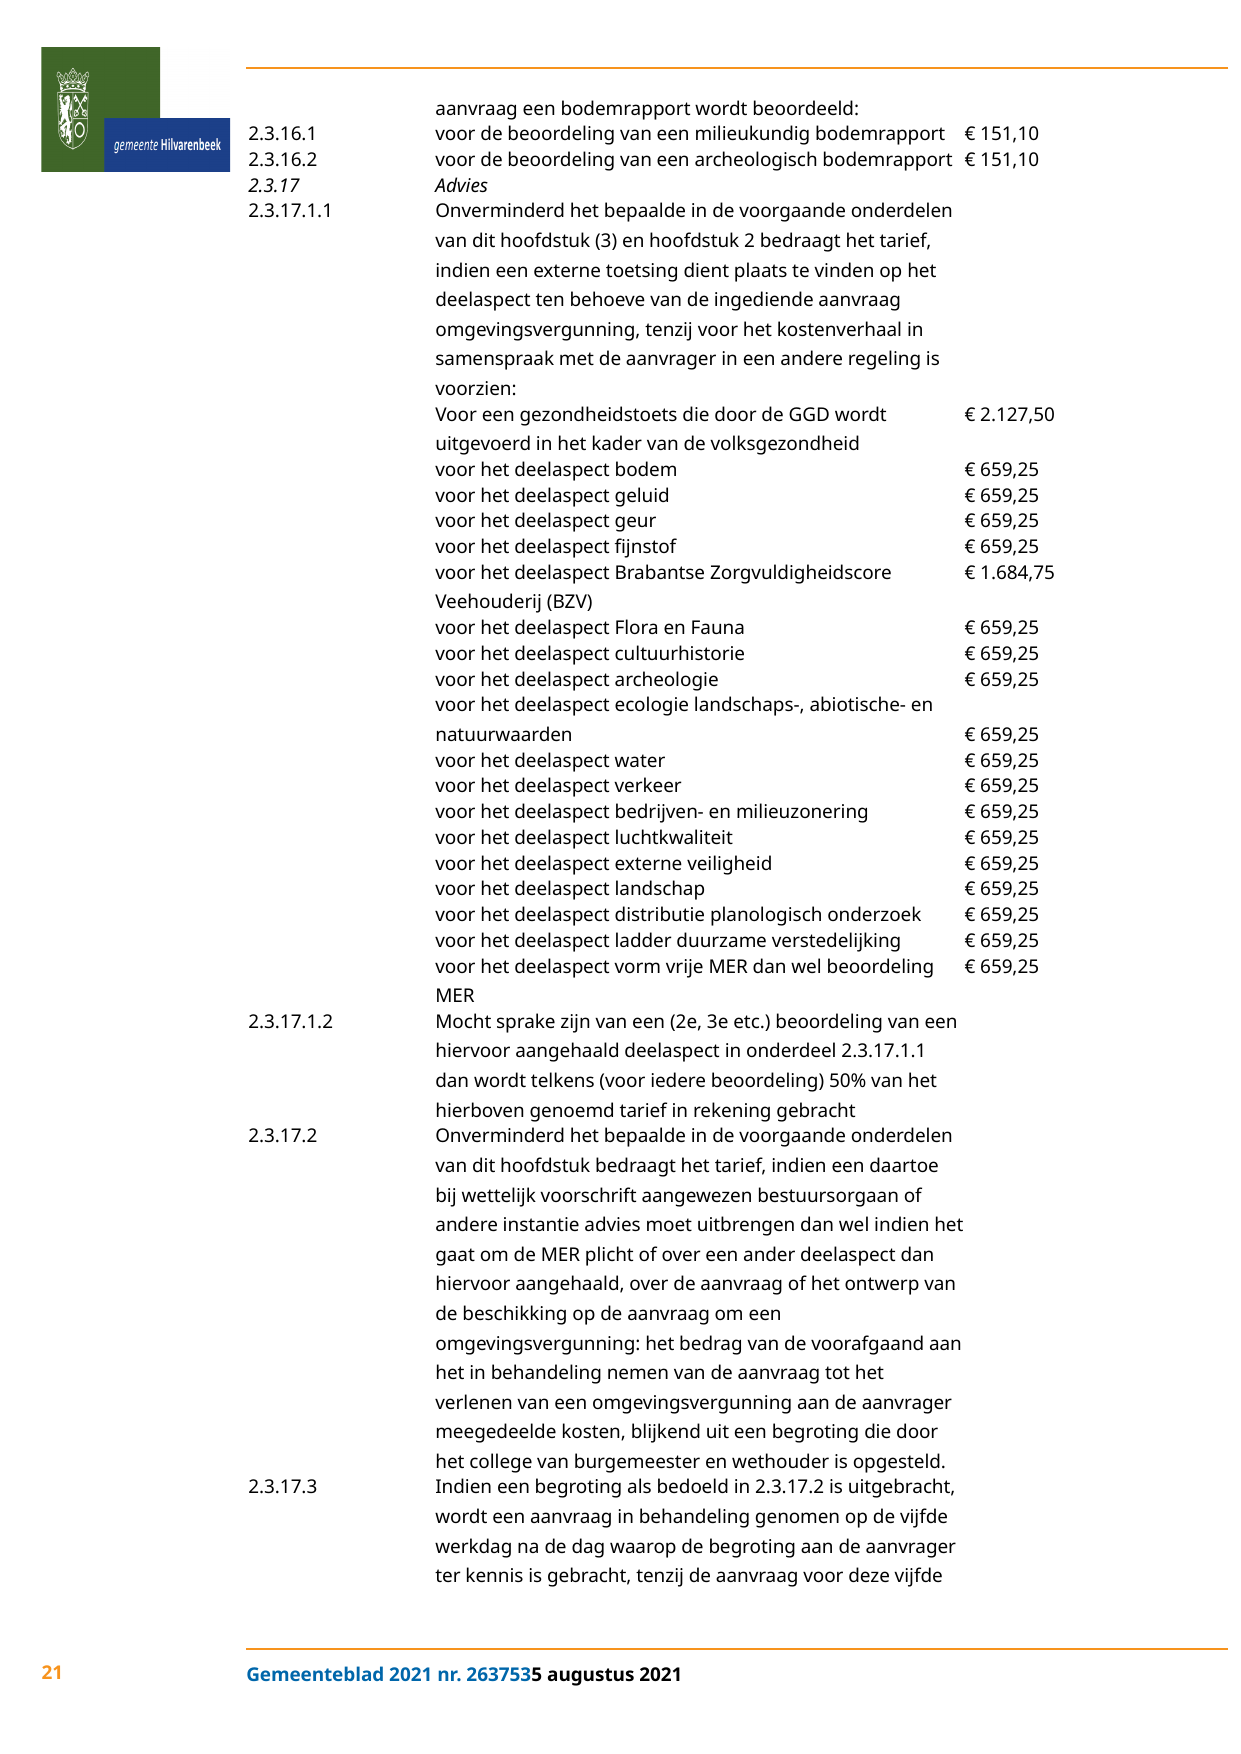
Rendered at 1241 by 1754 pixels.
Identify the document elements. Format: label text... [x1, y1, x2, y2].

table_cell [248, 692, 435, 747]
table_cell € 659,25 [964, 692, 1152, 747]
table_cell € 659,25 [964, 534, 1152, 559]
table_cell 2.3.16.1 [248, 121, 435, 146]
table_cell voor het deelaspect externe veiligheid [435, 850, 964, 876]
table_cell € 659,25 [964, 508, 1152, 533]
table_cell [248, 456, 435, 482]
table_cell [964, 1008, 1152, 1123]
table_cell € 1.684,75 [964, 559, 1152, 614]
table_cell Onverminderd het bepaalde in de voorgaande onderdelen van dit hoofdstuk (3) en hoofdstuk 2 bedraagt het tarief, indien een externe toetsing dient plaats te vinden op het deelaspect ten behoeve van de ingediende aanvraag omgevingsvergunning, tenzij voor het kostenverhaal in samenspraak met de aanvrager in een andere regeling is voorzien: [435, 198, 964, 401]
table_cell [248, 615, 435, 640]
table_cell 2.3.17.1.2 [248, 1008, 435, 1123]
table_cell [248, 482, 435, 508]
table_cell Mocht sprake zijn van een (2e, 3e etc.) beoordeling van een hiervoor aangehaald deelaspect in onderdeel 2.3.17.1.1 dan wordt telkens (voor iedere beoordeling) 50% van het hierboven genoemd tarief in rekening gebracht [435, 1008, 964, 1123]
table_cell [248, 747, 435, 773]
table_cell voor het deelaspect Brabantse Zorgvuldigheidscore Veehouderij (BZV) [435, 559, 964, 614]
table_cell [248, 953, 435, 1008]
table_cell voor de beoordeling van een archeologisch bodemrapport [435, 146, 964, 172]
table_cell [248, 927, 435, 953]
table_cell voor het deelaspect landschap [435, 876, 964, 901]
table_cell [248, 559, 435, 614]
table_cell [248, 640, 435, 666]
table_cell voor het deelaspect fijnstof [435, 534, 964, 559]
table_cell voor het deelaspect ecologie landschaps-, abiotische- en natuurwaarden [435, 692, 964, 747]
table_cell € 659,25 [964, 482, 1152, 508]
table_cell [248, 666, 435, 692]
table_cell [248, 850, 435, 876]
table_cell € 659,25 [964, 640, 1152, 666]
table_cell aanvraag een bodemrapport wordt beoordeeld: [435, 95, 964, 121]
table_cell 2.3.17.2 [248, 1123, 435, 1474]
table_cell [964, 1123, 1152, 1474]
table_cell voor het deelaspect vorm vrije MER dan wel beoordeling MER [435, 953, 964, 1008]
table_cell € 659,25 [964, 850, 1152, 876]
table_cell voor het deelaspect luchtkwaliteit [435, 824, 964, 850]
table_cell voor het deelaspect verkeer [435, 773, 964, 798]
table_cell € 659,25 [964, 456, 1152, 482]
table_cell [248, 534, 435, 559]
table_cell voor het deelaspect geluid [435, 482, 964, 508]
table_cell € 659,25 [964, 773, 1152, 798]
table_cell voor het deelaspect bodem [435, 456, 964, 482]
table_cell [248, 401, 435, 456]
table_cell [248, 901, 435, 927]
table_cell Voor een gezondheidstoets die door de GGD wordt uitgevoerd in het kader van de volksgezondheid [435, 401, 964, 456]
table_cell [964, 198, 1152, 401]
table_cell voor het deelaspect Flora en Fauna [435, 615, 964, 640]
table_cell € 659,25 [964, 666, 1152, 692]
table_cell € 2.127,50 [964, 401, 1152, 456]
table_cell € 659,25 [964, 876, 1152, 901]
table_cell voor het deelaspect bedrijven- en milieuzonering [435, 799, 964, 824]
table_cell voor het deelaspect cultuurhistorie [435, 640, 964, 666]
table_cell 2.3.16.2 [248, 146, 435, 172]
table_cell € 659,25 [964, 927, 1152, 953]
table_cell [248, 773, 435, 798]
table_cell [248, 508, 435, 533]
table_cell [248, 799, 435, 824]
table_cell [248, 824, 435, 850]
table_cell € 659,25 [964, 799, 1152, 824]
table_cell € 151,10 [964, 146, 1152, 172]
table_cell € 659,25 [964, 615, 1152, 640]
table_cell voor het deelaspect ladder duurzame verstedelijking [435, 927, 964, 953]
table_cell € 659,25 [964, 901, 1152, 927]
table_cell [248, 95, 435, 121]
table_cell [964, 1474, 1152, 1588]
table_cell voor het deelaspect water [435, 747, 964, 773]
table_cell voor het deelaspect distributie planologisch onderzoek [435, 901, 964, 927]
table_cell [964, 172, 1152, 198]
table_cell 2.3.17.3 [248, 1474, 435, 1588]
table_cell [248, 876, 435, 901]
table_cell 2.3.17 [248, 172, 435, 198]
table_cell € 659,25 [964, 824, 1152, 850]
table_cell 2.3.17.1.1 [248, 198, 435, 401]
table_cell Advies [435, 172, 964, 198]
picture [41, 47, 231, 172]
table_cell € 659,25 [964, 747, 1152, 773]
table_cell voor het deelaspect archeologie [435, 666, 964, 692]
table_cell Onverminderd het bepaalde in de voorgaande onderdelen van dit hoofdstuk bedraagt het tarief, indien een daartoe bij wettelijk voorschrift aangewezen bestuursorgaan of andere instantie advies moet uitbrengen dan wel indien het gaat om de MER plicht of over een ander deelaspect dan hiervoor aangehaald, over de aanvraag of het ontwerp van de beschikking op de aanvraag om een omgevingsvergunning: het bedrag van de voorafgaand aan het in behandeling nemen van de aanvraag tot het verlenen van een omgevingsvergunning aan de aanvrager meegedeelde kosten, blijkend uit een begroting die door het college van burgemeester en wethouder is opgesteld. [435, 1123, 964, 1474]
table_cell Indien een begroting als bedoeld in 2.3.17.2 is uitgebracht, wordt een aanvraag in behandeling genomen op de vijfde werkdag na de dag waarop de begroting aan de aanvrager ter kennis is gebracht, tenzij de aanvraag voor deze vijfde [435, 1474, 964, 1588]
table_cell € 659,25 [964, 953, 1152, 1008]
table_cell [964, 95, 1152, 121]
table_cell voor de beoordeling van een milieukundig bodemrapport [435, 121, 964, 146]
table_cell € 151,10 [964, 121, 1152, 146]
table_cell voor het deelaspect geur [435, 508, 964, 533]
